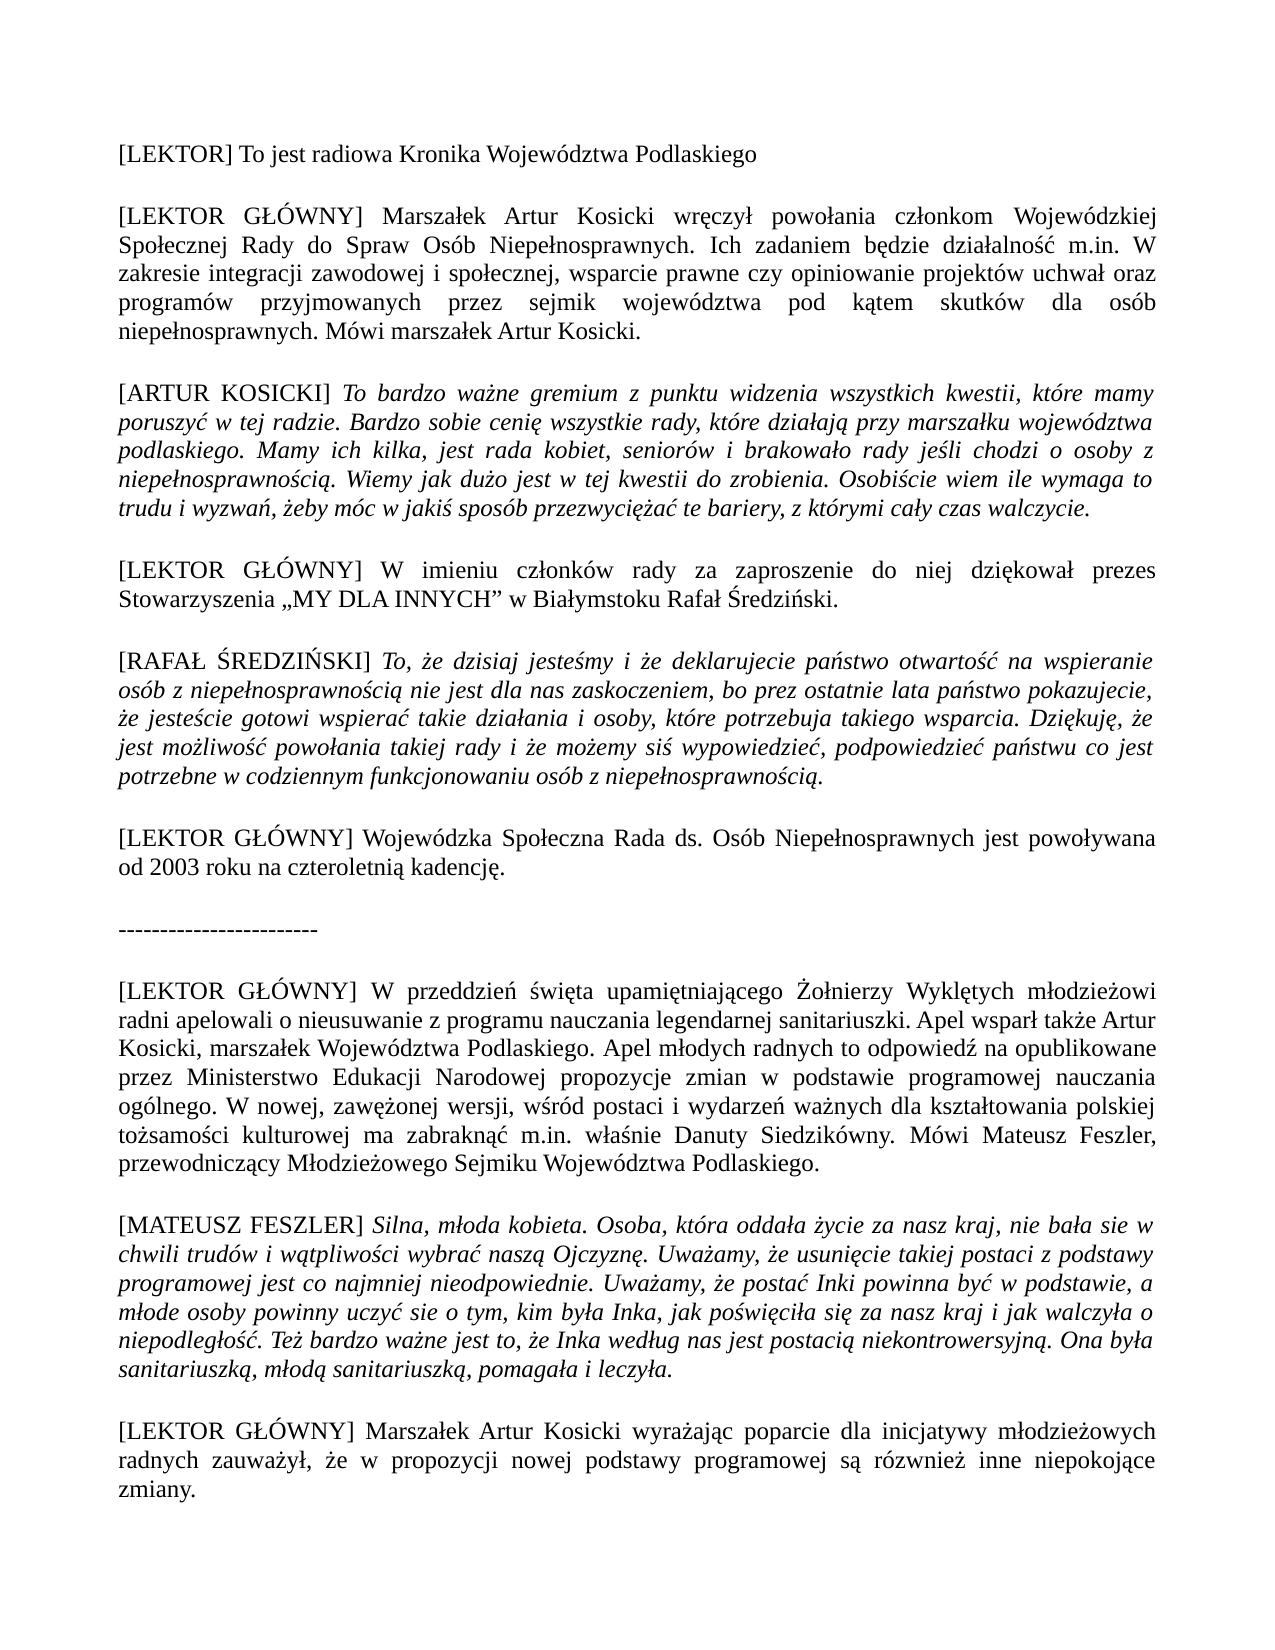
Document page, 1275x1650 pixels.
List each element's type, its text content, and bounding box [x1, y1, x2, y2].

text [LEKTOR GŁÓWNY] W imieniu członków rady za zaproszenie do niej dziękował prezes Stowarzyszenia „MY DLA INNYCH” w Białymstoku Rafał Średziński. [118, 555, 1157, 613]
text [LEKTOR GŁÓWNY] W przeddzień święta upamiętniającego Żołnierzy Wyklętych młodzieżowi radni apelowali o nieusuwanie z programu nauczania legendarnej sanitariuszki. Apel wsparł także Artur Kosicki, marszałek Województwa Podlaskiego. Apel młodych radnych to odpowiedź na opublikowane przez Ministerstwo Edukacji Narodowej propozycje zmian w podstawie programowej nauczania ogólnego. W nowej, zawężonej wersji, wśród postaci i wydarzeń ważnych dla kształtowania polskiej tożsamości kulturowej ma zabraknąć m.in. właśnie Danuty Siedzikówny. Mówi Mateusz Feszler, przewodniczący Młodzieżowego Sejmiku Województwa Podlaskiego. [118, 976, 1157, 1177]
text ------------------------ [118, 914, 1157, 943]
text [MATEUSZ FESZLER] Silna, młoda kobieta. Osoba, która oddała życie za nasz kraj, nie bała sie w chwili trudów i wątpliwości wybrać naszą Ojczyznę. Uważamy, że usunięcie takiej postaci z podstawy programowej jest co najmniej nieodpowiednie. Uważamy, że postać Inki powinna być w podstawie, a młode osoby powinny uczyć sie o tym, kim była Inka, jak poświęciła się za nasz kraj i jak walczyła o niepodległość. Też bardzo ważne jest to, że Inka według nas jest postacią niekontrowersyjną. Ona była sanitariuszką, młodą sanitariuszką, pomagała i leczyła. [118, 1211, 1157, 1383]
text [LEKTOR GŁÓWNY] Wojewódzka Społeczna Rada ds. Osób Niepełnosprawnych jest powoływana od 2003 roku na czteroletnią kadencję. [118, 823, 1157, 881]
text [LEKTOR GŁÓWNY] Marszałek Artur Kosicki wręczył powołania członkom Wojewódzkiej Społecznej Rady do Spraw Osób Niepełnosprawnych. Ich zadaniem będzie działalność m.in. W zakresie integracji zawodowej i społecznej, wsparcie prawne czy opiniowanie projektów uchwał oraz programów przyjmowanych przez sejmik województwa pod kątem skutków dla osób niepełnosprawnych. Mówi marszałek Artur Kosicki. [118, 201, 1157, 345]
text [LEKTOR GŁÓWNY] Marszałek Artur Kosicki wyrażając poparcie dla inicjatywy młodzieżowych radnych zauważył, że w propozycji nowej podstawy programowej są rózwnież inne niepokojące zmiany. [118, 1416, 1157, 1503]
text [ARTUR KOSICKI] To bardzo ważne gremium z punktu widzenia wszystkich kwestii, które mamy poruszyć w tej radzie. Bardzo sobie cenię wszystkie rady, które działają przy marszałku województwa podlaskiego. Mamy ich kilka, jest rada kobiet, seniorów i brakowało rady jeśli chodzi o osoby z niepełnosprawnością. Wiemy jak dużo jest w tej kwestii do zrobienia. Osobiście wiem ile wymaga to trudu i wyzwań, żeby móc w jakiś sposób przezwyciężać te bariery, z którymi cały czas walczycie. [118, 378, 1157, 522]
text [RAFAŁ ŚREDZIŃSKI] To, że dzisiaj jesteśmy i że deklarujecie państwo otwartość na wspieranie osób z niepełnosprawnością nie jest dla nas zaskoczeniem, bo prez ostatnie lata państwo pokazujecie, że jesteście gotowi wspierać takie działania i osoby, które potrzebuja takiego wsparcia. Dziękuję, że jest możliwość powołania takiej rady i że możemy siś wypowiedzieć, podpowiedzieć państwu co jest potrzebne w codziennym funkcjonowaniu osób z niepełnosprawnością. [118, 646, 1157, 790]
text [LEKTOR] To jest radiowa Kronika Województwa Podlaskiego [118, 139, 1157, 168]
